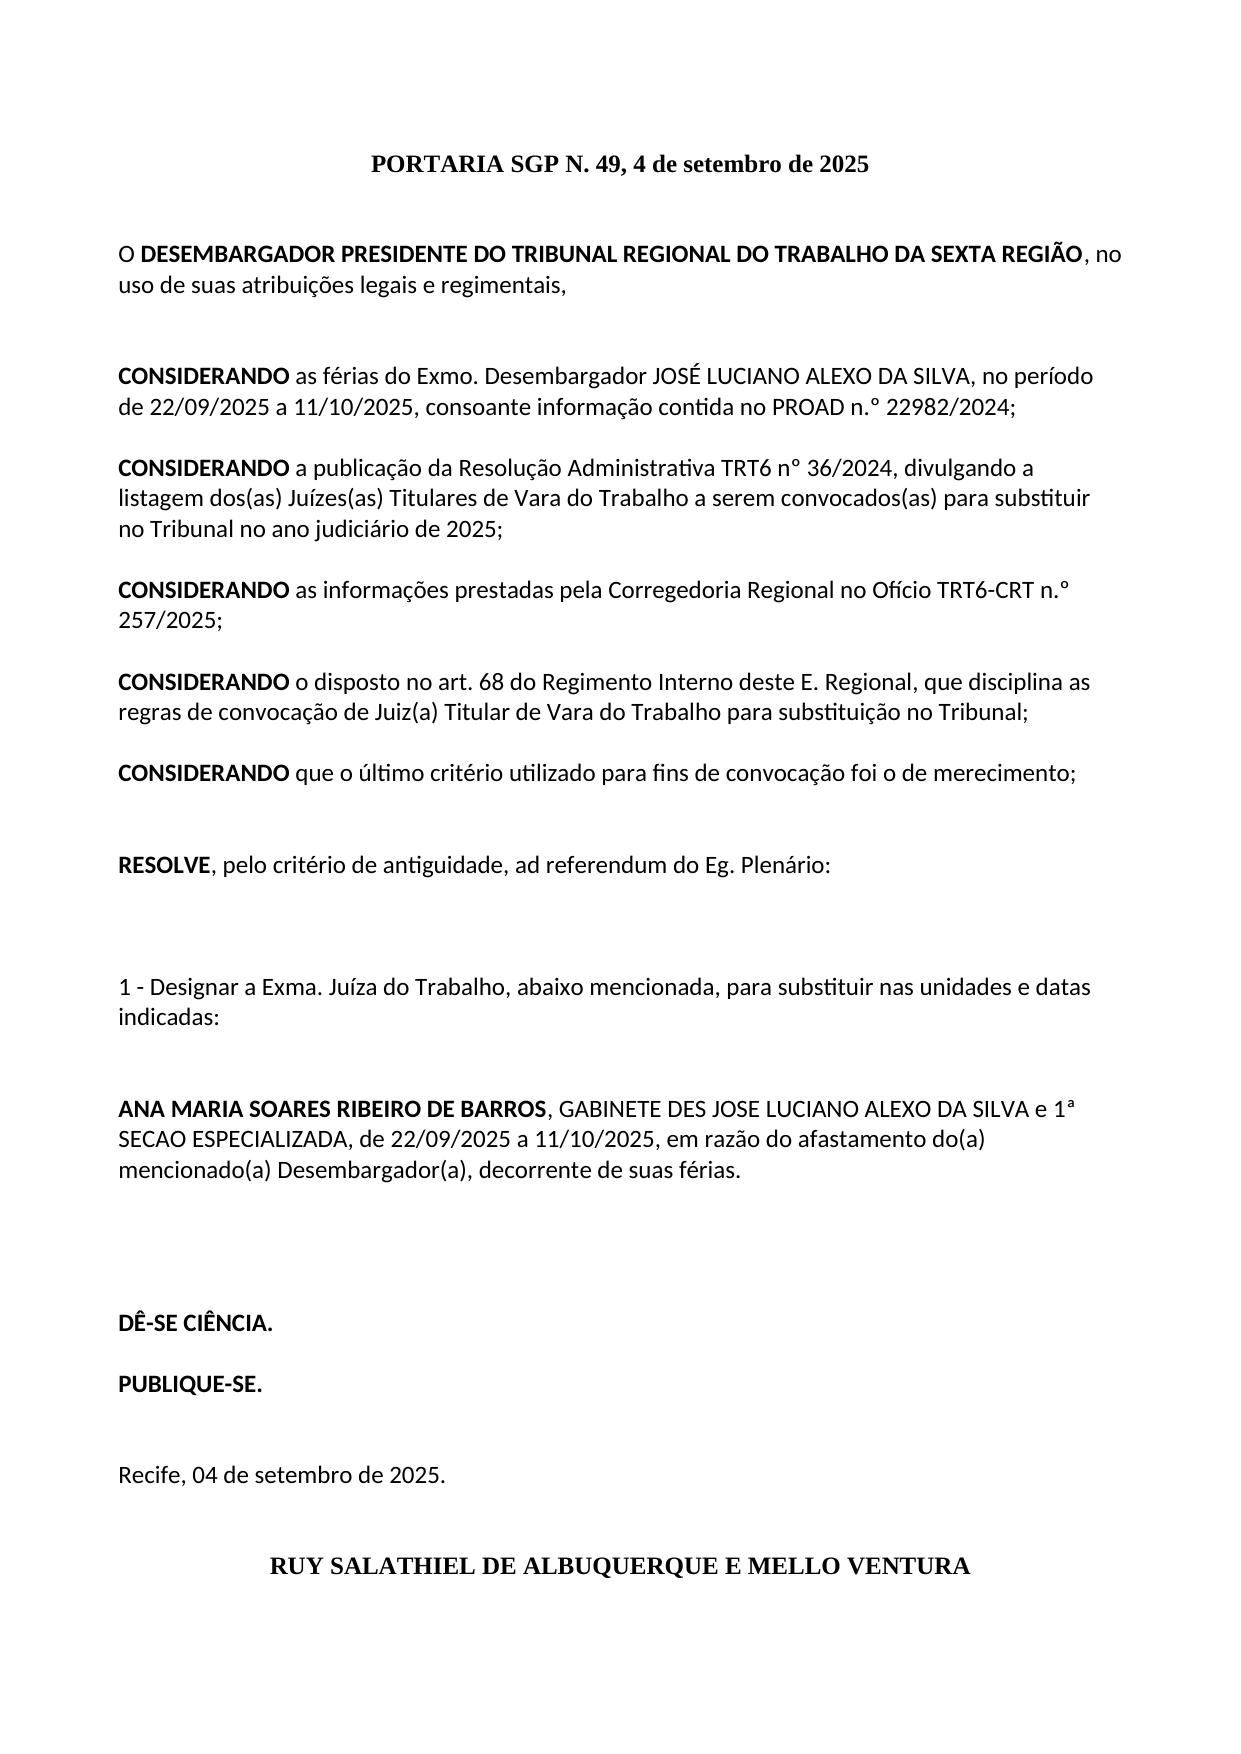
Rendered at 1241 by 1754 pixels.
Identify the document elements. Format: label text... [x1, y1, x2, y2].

text 1 - Designar a Exma. Juíza do Trabalho, abaixo mencionada, para substituir nas unidades e datas indicadas: [118, 971, 1122, 1032]
text DÊ-SE CIÊNCIA. [118, 1307, 1122, 1337]
text CONSIDERANDO as informações prestadas pela Corregedoria Regional no Ofício TRT6-CRT n.º 257/2025; [118, 574, 1122, 635]
text PUBLIQUE-SE. [118, 1368, 1122, 1398]
text CONSIDERANDO as férias do Exmo. Desembargador JOSÉ LUCIANO ALEXO DA SILVA, no período de 22/09/2025 a 11/10/2025, consoante informação contida no PROAD n.º 22982/2024; [118, 361, 1122, 422]
text O DESEMBARGADOR PRESIDENTE DO TRIBUNAL REGIONAL DO TRABALHO DA SEXTA REGIÃO, no uso de suas atribuições legais e regimentais, [118, 238, 1122, 299]
text PORTARIA SGP N. 49, 4 de setembro de 2025 [118, 149, 1122, 177]
text CONSIDERANDO o disposto no art. 68 do Regimento Interno deste E. Regional, que disciplina as regras de convocação de Juiz(a) Titular de Vara do Trabalho para substituição no Tribunal; [118, 666, 1122, 727]
text Recife, 04 de setembro de 2025. [118, 1459, 1122, 1490]
text RUY SALATHIEL DE ALBUQUERQUE E MELLO VENTURA [118, 1551, 1122, 1579]
text CONSIDERANDO a publicação da Resolução Administrativa TRT6 nº 36/2024, divulgando a listagem dos(as) Juízes(as) Titulares de Vara do Trabalho a serem convocados(as) para substituir no Tribunal no ano judiciário de 2025; [118, 452, 1122, 544]
text ANA MARIA SOARES RIBEIRO DE BARROS, GABINETE DES JOSE LUCIANO ALEXO DA SILVA e 1ª SECAO ESPECIALIZADA, de 22/09/2025 a 11/10/2025, em razão do afastamento do(a) mencionado(a) Desembargador(a), decorrente de suas férias. [118, 1093, 1122, 1184]
text RESOLVE, pelo critério de antiguidade, ad referendum do Eg. Plenário: [118, 849, 1122, 879]
text CONSIDERANDO que o último critério utilizado para fins de convocação foi o de merecimento; [118, 757, 1122, 788]
